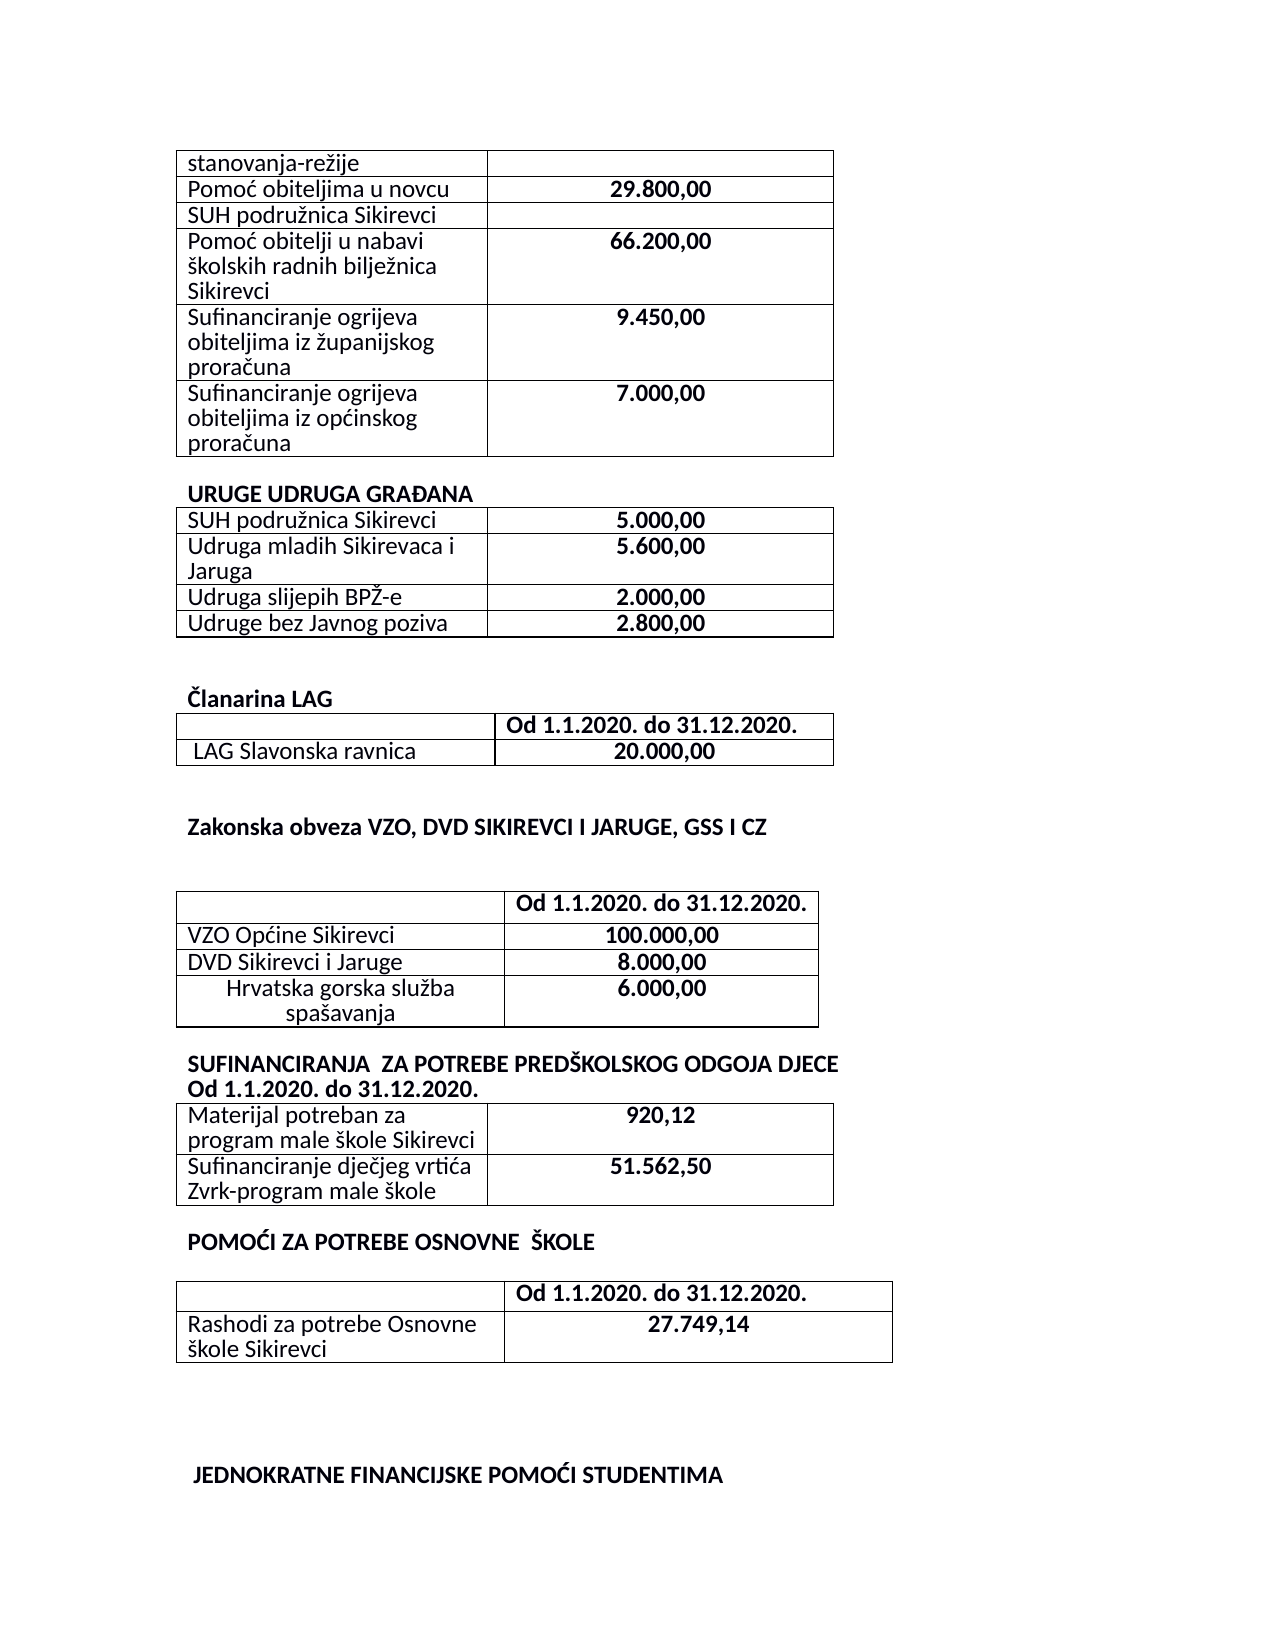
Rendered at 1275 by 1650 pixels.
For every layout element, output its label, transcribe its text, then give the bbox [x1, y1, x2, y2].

table_cell Udruge bez Javnog poziva [177, 611, 487, 636]
text SUFINANCIRANJA ZA POTREBE PREDŠKOLSKOG ODGOJA DJECE [187, 1052, 1087, 1077]
table_cell 7.000,00 [488, 381, 833, 456]
table_header Materijal potreban za program male škole Sikirevci [177, 1104, 487, 1153]
table_cell 2.000,00 [488, 585, 833, 610]
table_cell Hrvatska gorska služba spašavanja [177, 976, 504, 1026]
table_cell 8.000,00 [505, 950, 818, 975]
text JEDNOKRATNE FINANCIJSKE POMOĆI STUDENTIMA [187, 1463, 1087, 1488]
table_cell Pomoć obitelji u nabavi školskih radnih bilježnica Sikirevci [177, 229, 487, 304]
table_cell 100.000,00 [505, 924, 818, 949]
table_cell 20.000,00 [496, 740, 833, 764]
text Od 1.1.2020. do 31.12.2020. [187, 1077, 1275, 1102]
table_cell 6.000,00 [505, 976, 818, 1026]
table_cell 2.800,00 [488, 611, 833, 636]
table_cell SUH podružnica Sikirevci [177, 203, 487, 228]
table_header [177, 892, 504, 923]
table_cell Sufinanciranje ogrijeva obiteljima iz općinskog proračuna [177, 381, 487, 456]
table_cell Sufinanciranje dječjeg vrtića Zvrk-program male škole [177, 1155, 487, 1204]
table_cell DVD Sikirevci i Jaruge [177, 950, 504, 975]
table_header Od 1.1.2020. do 31.12.2020. [505, 1282, 892, 1311]
table_cell 29.800,00 [488, 177, 833, 202]
table_cell [488, 151, 833, 176]
table_header 5.000,00 [488, 508, 833, 533]
table_cell [488, 203, 833, 228]
text POMOĆI ZA POTREBE OSNOVNE ŠKOLE [187, 1231, 1087, 1256]
table_cell stanovanja-režije [177, 151, 487, 176]
table_cell LAG Slavonska ravnica [177, 740, 494, 764]
table_header 920,12 [488, 1104, 833, 1153]
table_cell 9.450,00 [488, 305, 833, 380]
table_cell 66.200,00 [488, 229, 833, 304]
table_header [177, 1282, 504, 1311]
table_header Od 1.1.2020. do 31.12.2020. [496, 714, 833, 738]
text Članarina LAG [187, 687, 1087, 712]
table_cell VZO Općine Sikirevci [177, 924, 504, 949]
table_cell Sufinanciranje ogrijeva obiteljima iz županijskog proračuna [177, 305, 487, 380]
table_cell 5.600,00 [488, 534, 833, 584]
table_cell Udruga mladih Sikirevaca i Jaruga [177, 534, 487, 584]
table_cell Udruga slijepih BPŽ-e [177, 585, 487, 610]
table_header [177, 714, 494, 738]
table_cell Pomoć obiteljima u novcu [177, 177, 487, 202]
table_cell Rashodi za potrebe Osnovne škole Sikirevci [177, 1312, 504, 1362]
text URUGE UDRUGA GRAĐANA [187, 482, 1087, 507]
table_header Od 1.1.2020. do 31.12.2020. [505, 892, 818, 923]
table_cell 51.562,50 [488, 1155, 833, 1204]
table_header SUH podružnica Sikirevci [177, 508, 487, 533]
text Zakonska obveza VZO, DVD SIKIREVCI I JARUGE, GSS I CZ [187, 816, 1087, 841]
table_cell 27.749,14 [505, 1312, 892, 1362]
